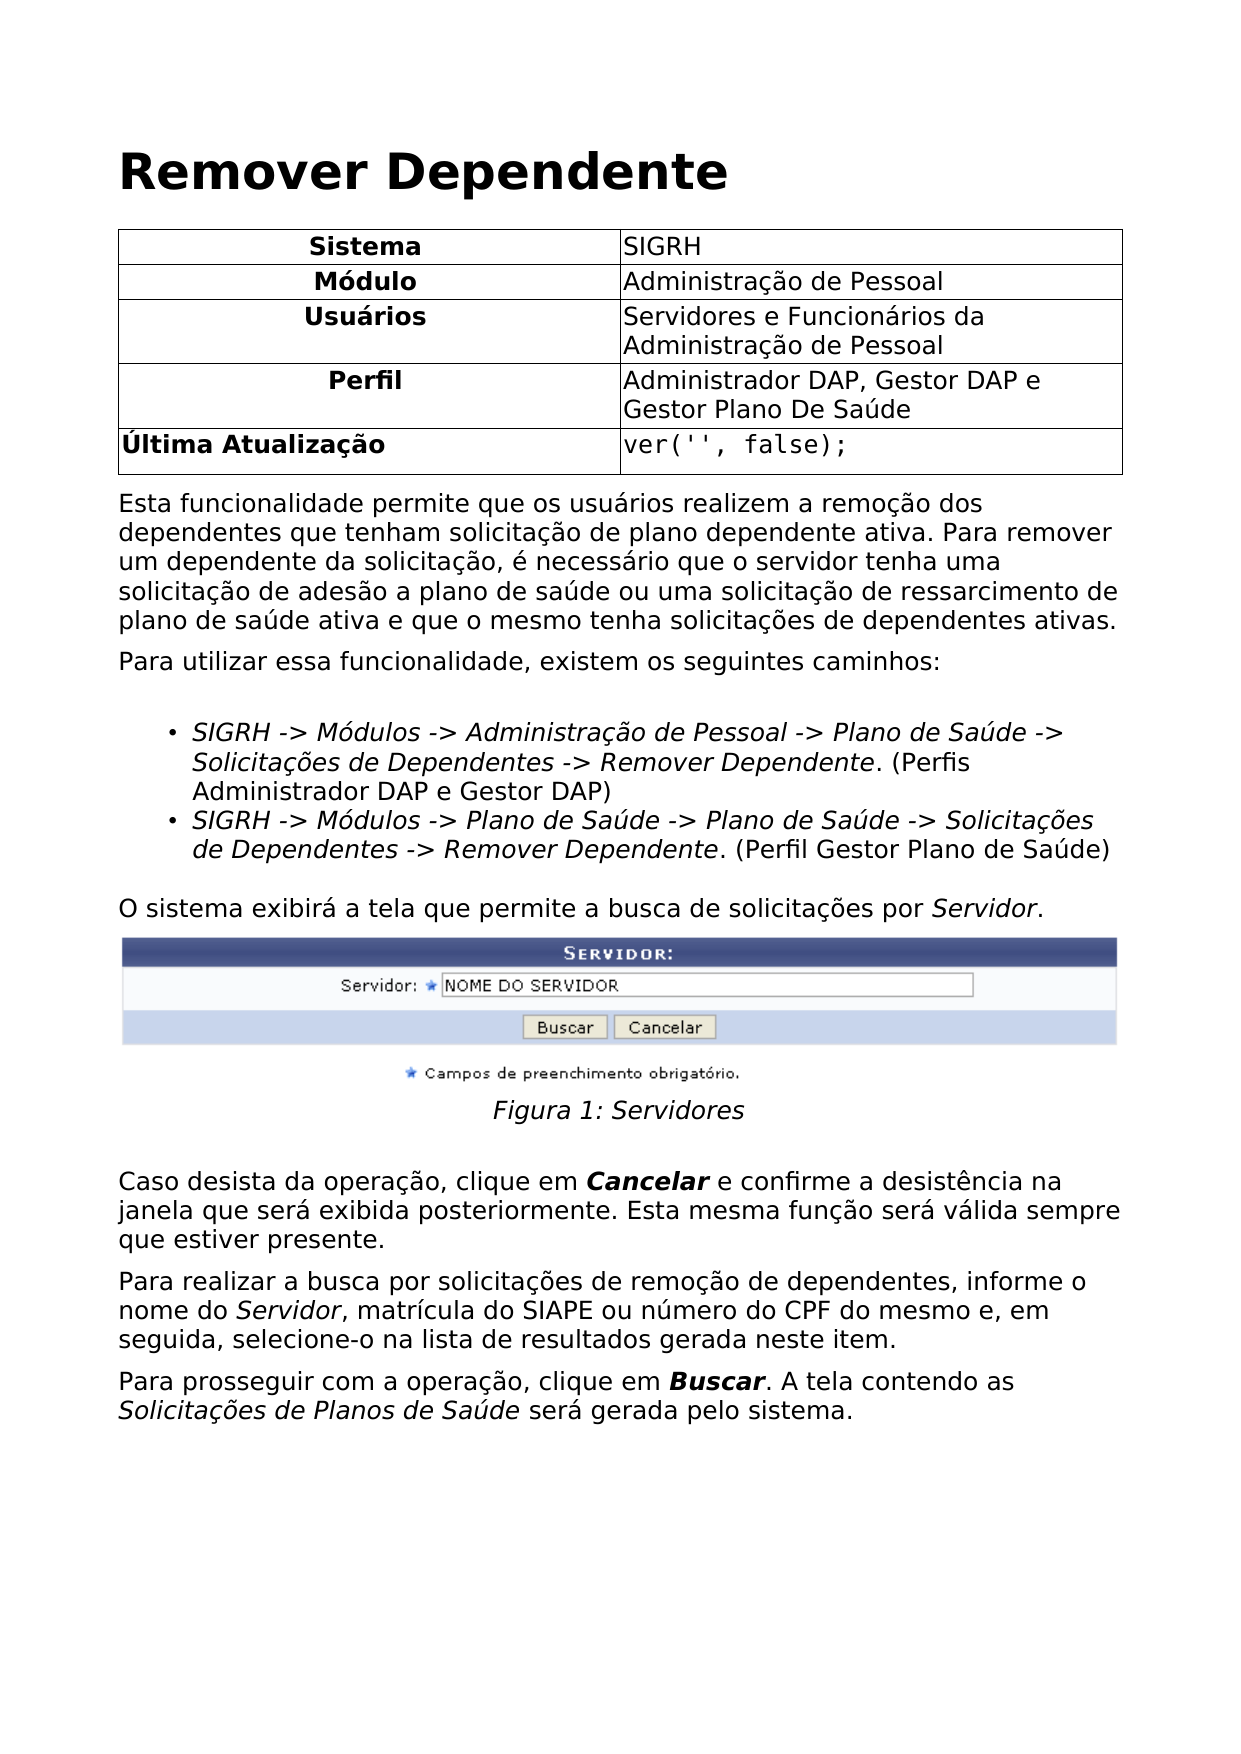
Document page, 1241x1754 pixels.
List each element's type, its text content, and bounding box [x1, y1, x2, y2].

text O sistema exibirá a tela que permite a busca de solicitações por Servidor. [118, 894, 1122, 923]
text Esta funcionalidade permite que os usuários realizem a remoção dos dependentes que tenham solicitação de plano dependente ativa. Para remover um dependente da solicitação, é necessário que o servidor tenha uma solicitação de adesão a plano de saúde ou uma solicitação de ressarcimento de plano de saúde ativa e que o mesmo tenha solicitações de dependentes ativas. [118, 489, 1122, 635]
table_cell Administração de Pessoal [621, 265, 1122, 299]
table_header Sistema [119, 230, 620, 264]
subtitle Remover Dependente [118, 143, 1122, 201]
table_cell Servidores e Funcionários da Administração de Pessoal [621, 300, 1122, 363]
table_cell Módulo [119, 265, 620, 299]
text Para utilizar essa funcionalidade, existem os seguintes caminhos: [118, 647, 1122, 677]
table_cell Administrador DAP, Gestor DAP e Gestor Plano De Saúde [621, 364, 1122, 427]
text Para realizar a busca por solicitações de remoção de dependentes, informe o nome do Servidor, matrícula do SIAPE ou número do CPF do mesmo e, em seguida, selecione-o na lista de resultados gerada neste item. [118, 1267, 1122, 1354]
table_cell ver('', false); [621, 429, 1122, 474]
text Figura 1: Servidores [118, 1096, 1122, 1125]
table_header SIGRH [621, 230, 1122, 264]
picture [118, 935, 1123, 1096]
table_cell Perfil [119, 364, 620, 427]
table_cell Última Atualização [119, 429, 620, 474]
list SIGRH -> Módulos -> Plano de Saúde -> Plano de Saúde -> Solicitações de Dependentes -> Remover Dependente. (Perfil Gestor Plano de Saúde) [177, 806, 1122, 864]
list SIGRH -> Módulos -> Administração de Pessoal -> Plano de Saúde -> Solicitações de Dependentes -> Remover Dependente. (Perfis Administrador DAP e Gestor DAP) [177, 719, 1122, 806]
text Para prosseguir com a operação, clique em Buscar. A tela contendo as Solicitações de Planos de Saúde será gerada pelo sistema. [118, 1367, 1122, 1425]
text Caso desista da operação, clique em Cancelar e confirme a desistência na janela que será exibida posteriormente. Esta mesma função será válida sempre que estiver presente. [118, 1167, 1122, 1254]
table_cell Usuários [119, 300, 620, 363]
